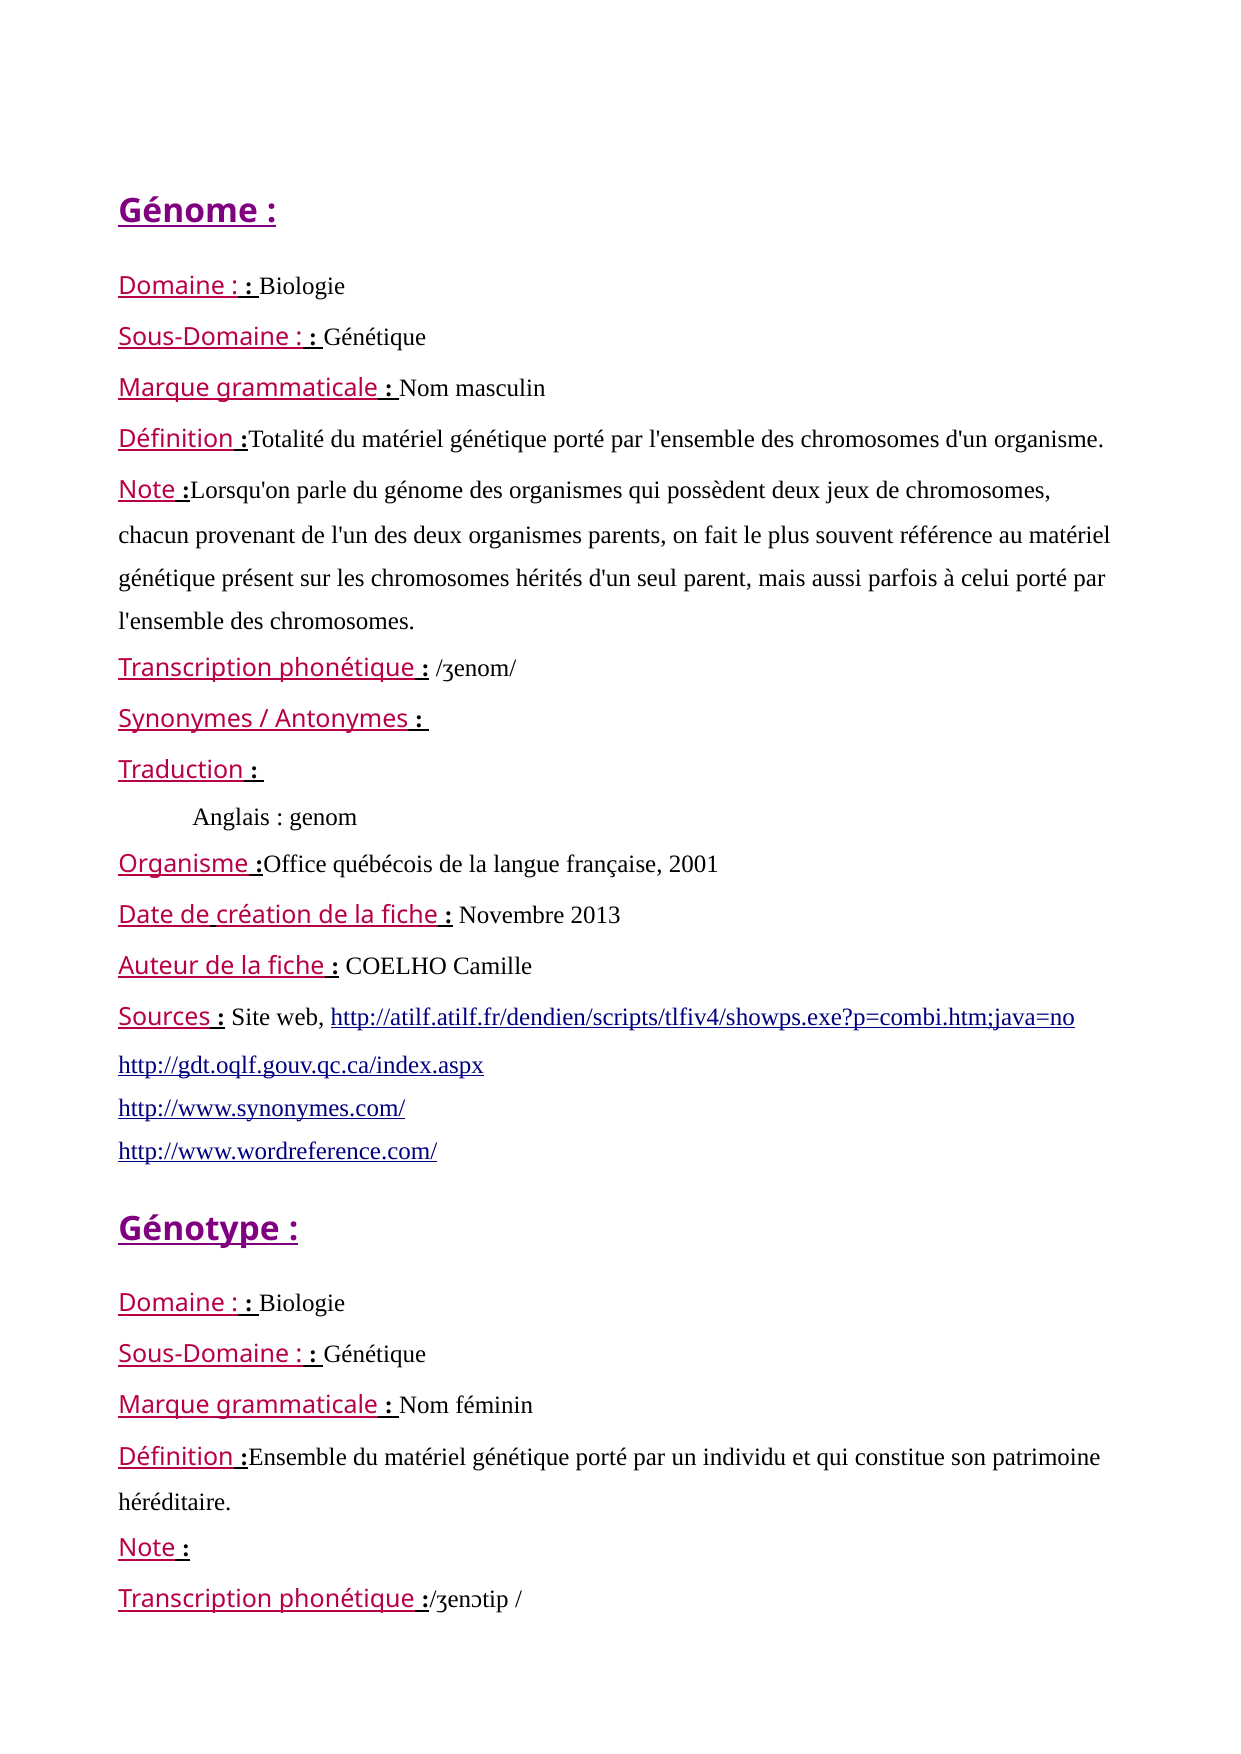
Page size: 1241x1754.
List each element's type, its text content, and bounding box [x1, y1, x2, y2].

text Auteur de la fiche : COELHO Camille [118, 948, 1122, 982]
text http://gdt.oqlf.gouv.qc.ca/index.aspx [118, 1050, 1122, 1078]
text Sous-Domaine : : Génétique [118, 318, 1122, 352]
text Organisme :Office québécois de la langue française, 2001 [118, 846, 1122, 879]
subtitle Génotype : [118, 1204, 1122, 1250]
text Marque grammaticale : Nom masculin [118, 369, 1122, 403]
text Synonymes / Antonymes : [118, 700, 1122, 734]
text Sources : Site web, http://atilf.atilf.fr/dendien/scripts/tlfiv4/showps.exe?p=combi.htm;java=no [118, 999, 1122, 1033]
text Transcription phonétique :/ʒenɔtip / [118, 1581, 1122, 1615]
text Sous-Domaine : : Génétique [118, 1336, 1122, 1370]
text Marque grammaticale : Nom féminin [118, 1387, 1122, 1421]
text Anglais : genom [118, 802, 1122, 831]
text Domaine : : Biologie [118, 267, 1122, 301]
text Définition :Totalité du matériel génétique porté par l'ensemble des chromosomes d'un organisme. [118, 420, 1122, 454]
subtitle Génome : [118, 186, 1122, 232]
text Traduction : [118, 751, 1122, 785]
text Domaine : : Biologie [118, 1285, 1122, 1319]
text Note :Lorsqu'on parle du génome des organismes qui possèdent deux jeux de chromosomes, chacun provenant de l'un des deux organismes parents, on fait le plus souvent référence au matériel génétique présent sur les chromosomes hérités d'un seul parent, mais aussi parfois à celui porté par l'ensemble des chromosomes. [118, 471, 1122, 635]
text Définition :Ensemble du matériel génétique porté par un individu et qui constitue son patrimoine héréditaire. [118, 1438, 1122, 1515]
text Transcription phonétique : /ʒenom/ [118, 649, 1122, 683]
text Date de création de la fiche : Novembre 2013 [118, 897, 1122, 931]
text http://www.wordreference.com/ [118, 1136, 1122, 1165]
text Note : [118, 1530, 1122, 1564]
text http://www.synonymes.com/ [118, 1093, 1122, 1122]
